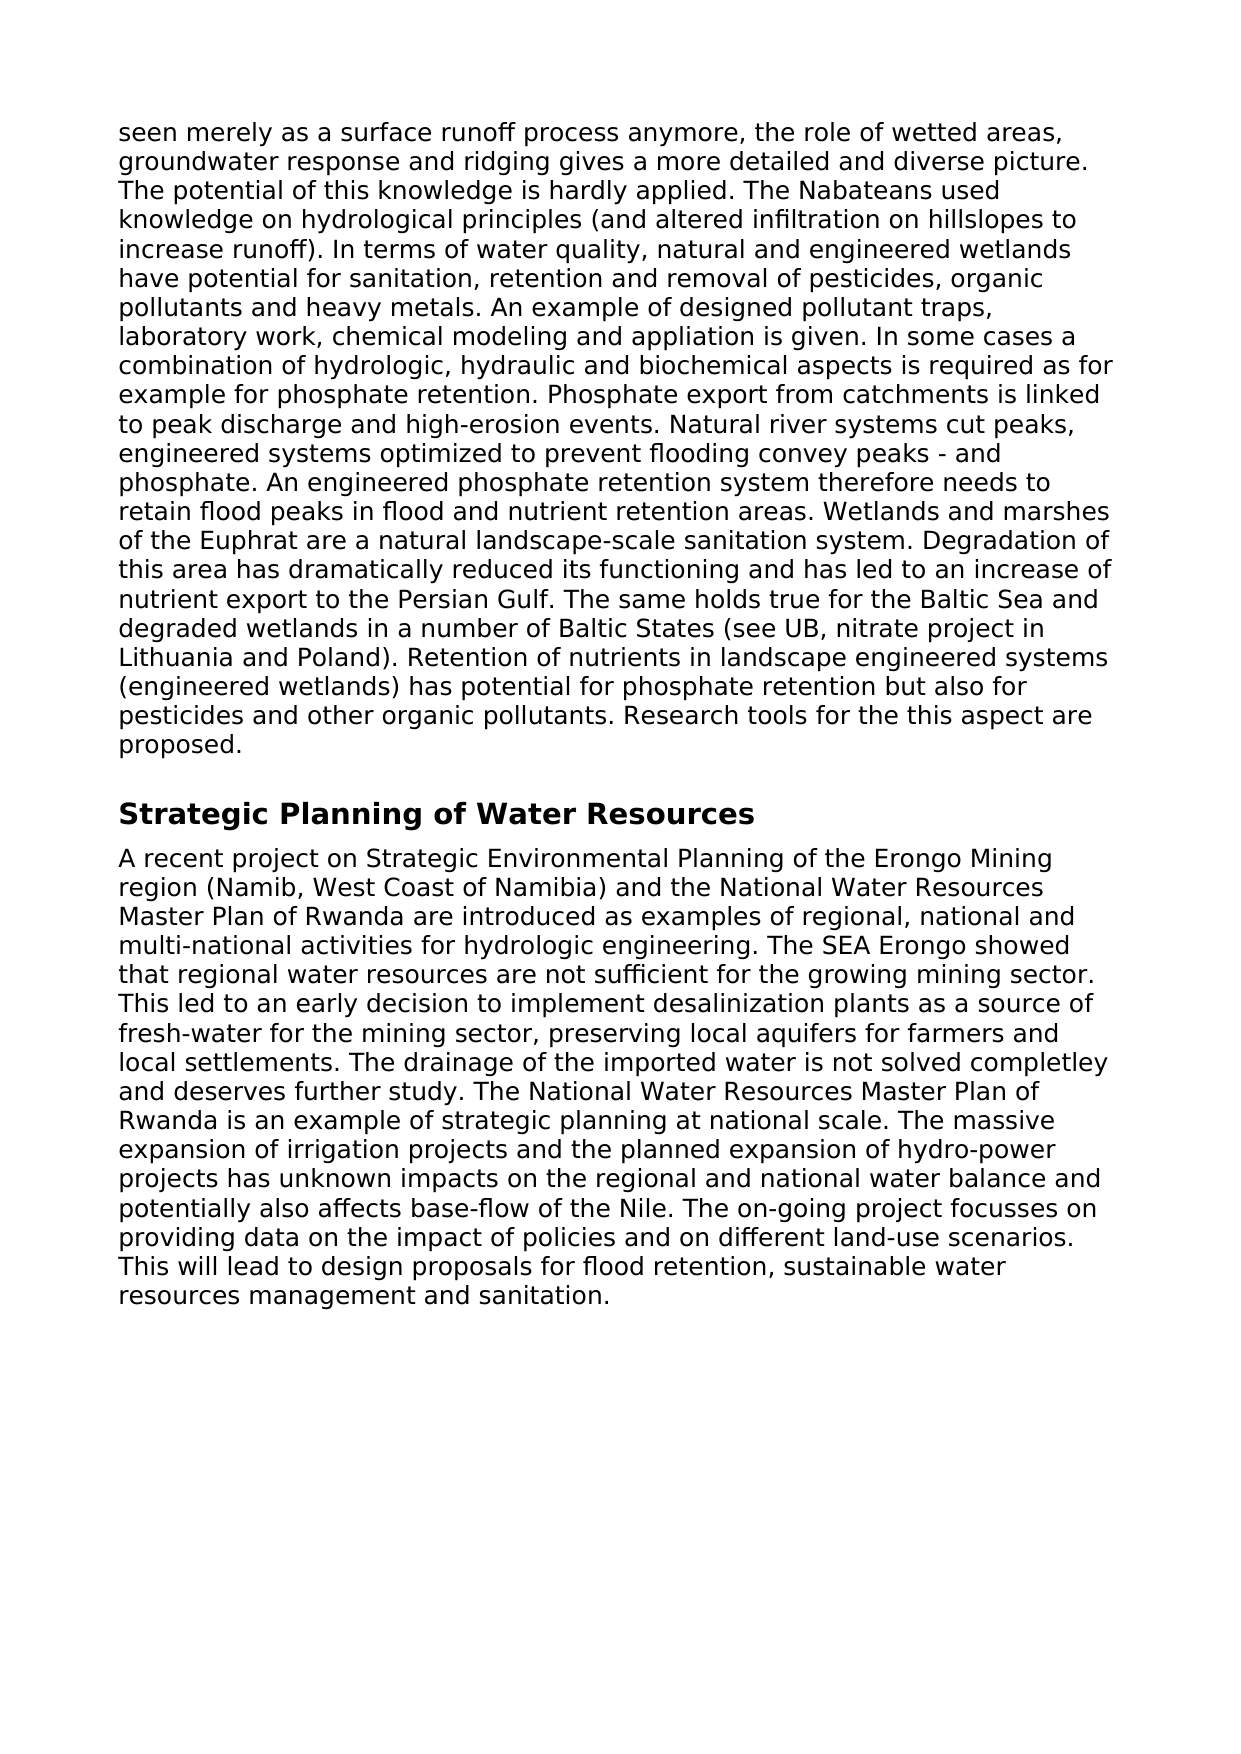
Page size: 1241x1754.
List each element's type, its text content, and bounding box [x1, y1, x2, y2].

subtitle Strategic Planning of Water Resources [118, 797, 1122, 831]
text A recent project on Strategic Environmental Planning of the Erongo Mining region (Namib, West Coast of Namibia) and the National Water Resources Master Plan of Rwanda are introduced as examples of regional, national and multi-national activities for hydrologic engineering. The SEA Erongo showed that regional water resources are not sufficient for the growing mining sector. This led to an early decision to implement desalinization plants as a source of fresh-water for the mining sector, preserving local aquifers for farmers and local settlements. The drainage of the imported water is not solved completley and deserves further study. The National Water Resources Master Plan of Rwanda is an example of strategic planning at national scale. The massive expansion of irrigation projects and the planned expansion of hydro-power projects has unknown impacts on the regional and national water balance and potentially also affects base-flow of the Nile. The on-going project focusses on providing data on the impact of policies and on different land-use scenarios. This will lead to design proposals for flood retention, sustainable water resources management and sanitation. [118, 844, 1122, 1310]
text seen merely as a surface runoff process anymore, the role of wetted areas, groundwater response and ridging gives a more detailed and diverse picture. The potential of this knowledge is hardly applied. The Nabateans used knowledge on hydrological principles (and altered infiltration on hillslopes to increase runoff). In terms of water quality, natural and engineered wetlands have potential for sanitation, retention and removal of pesticides, organic pollutants and heavy metals. An example of designed pollutant traps, laboratory work, chemical modeling and appliation is given. In some cases a combination of hydrologic, hydraulic and biochemical aspects is required as for example for phosphate retention. Phosphate export from catchments is linked to peak discharge and high-erosion events. Natural river systems cut peaks, engineered systems optimized to prevent flooding convey peaks - and phosphate. An engineered phosphate retention system therefore needs to retain flood peaks in flood and nutrient retention areas. Wetlands and marshes of the Euphrat are a natural landscape-scale sanitation system. Degradation of this area has dramatically reduced its functioning and has led to an increase of nutrient export to the Persian Gulf. The same holds true for the Baltic Sea and degraded wetlands in a number of Baltic States (see UB, nitrate project in Lithuania and Poland). Retention of nutrients in landscape engineered systems (engineered wetlands) has potential for phosphate retention but also for pesticides and other organic pollutants. Research tools for the this aspect are proposed. [118, 118, 1122, 760]
